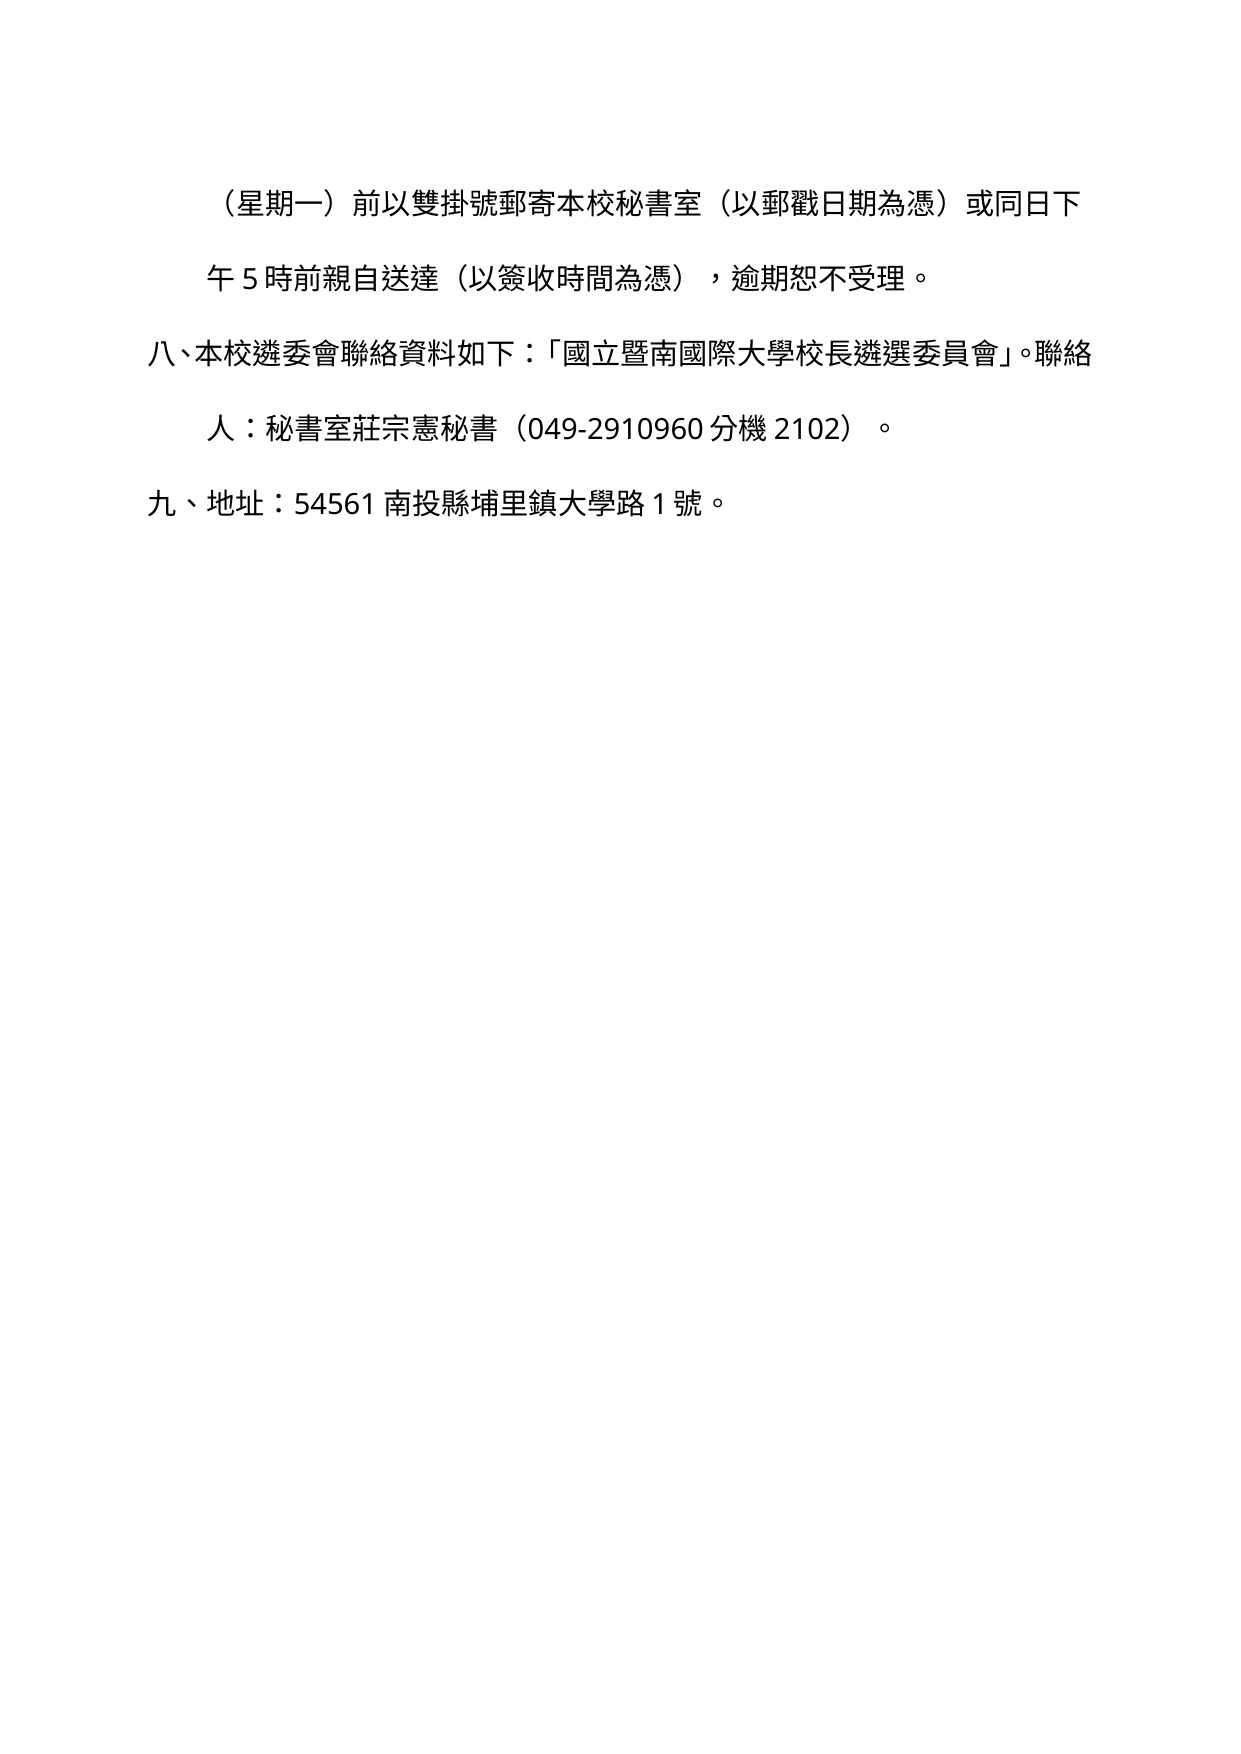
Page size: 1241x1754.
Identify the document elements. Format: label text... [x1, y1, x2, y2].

text 八、本校遴委會聯絡資料如下：「國立暨南國際大學校長遴選委員會」。聯絡人：秘書室莊宗憲秘書（049-2910960分機2102）。 [148, 314, 1092, 464]
text （星期一）前以雙掛號郵寄本校秘書室（以郵戳日期為憑）或同日下午5時前親自送達（以簽收時間為憑），逾期恕不受理。 [148, 164, 1092, 314]
text 九、地址：54561南投縣埔里鎮大學路1號。 [148, 464, 1092, 539]
